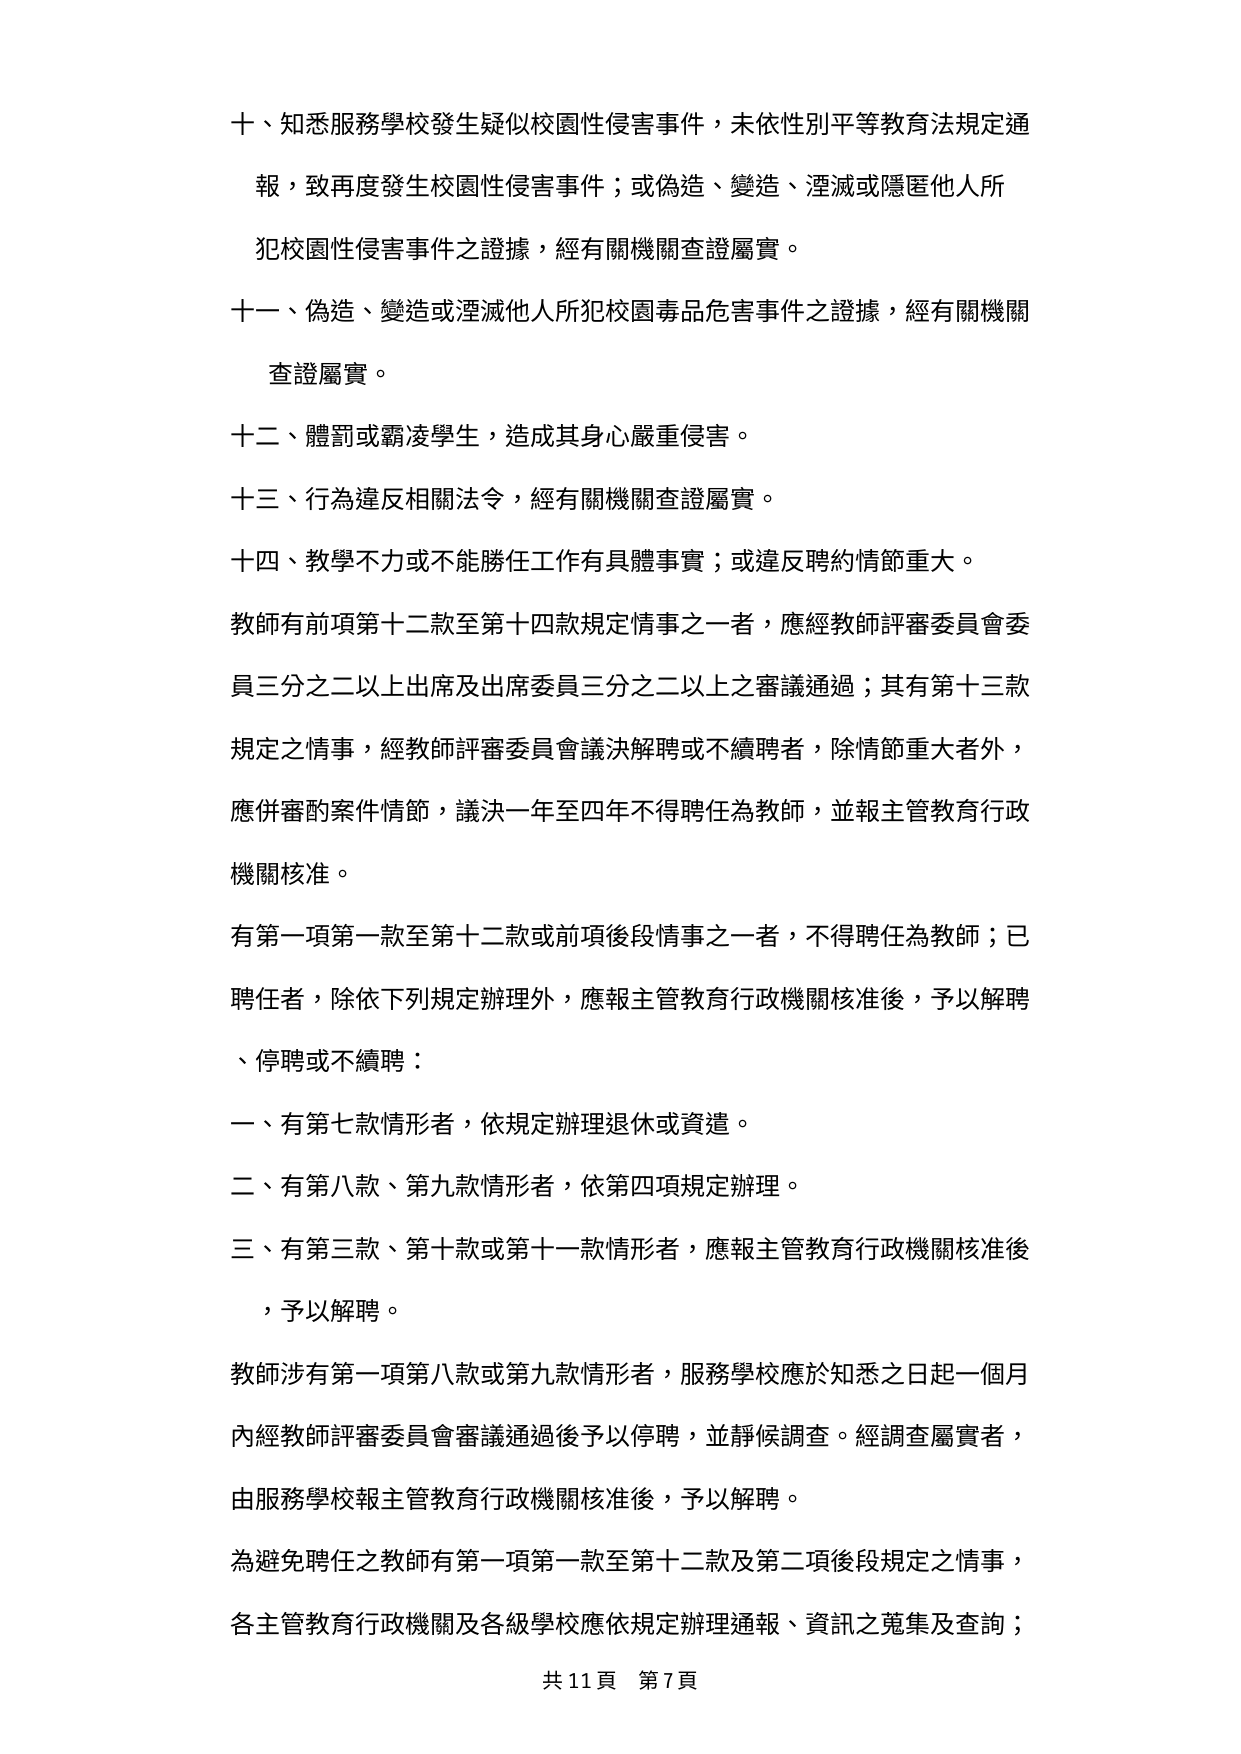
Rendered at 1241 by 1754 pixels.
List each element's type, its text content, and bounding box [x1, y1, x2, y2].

text 十二、體罰或霸凌學生，造成其身心嚴重侵害。 [118, 393, 1122, 456]
text 內經教師評審委員會審議通過後予以停聘，並靜候調查。經調查屬實者， [118, 1393, 1122, 1456]
text 三、有第三款、第十款或第十一款情形者，應報主管教育行政機關核准後 [118, 1206, 1122, 1268]
text 教師涉有第一項第八款或第九款情形者，服務學校應於知悉之日起一個月 [118, 1331, 1122, 1393]
text 十一、偽造、變造或湮滅他人所犯校園毒品危害事件之證據，經有關機關 [118, 268, 1122, 331]
text 應併審酌案件情節，議決一年至四年不得聘任為教師，並報主管教育行政 [118, 768, 1122, 831]
text 規定之情事，經教師評審委員會議決解聘或不續聘者，除情節重大者外， [118, 706, 1122, 768]
text 十四、教學不力或不能勝任工作有具體事實；或違反聘約情節重大。 [118, 518, 1122, 581]
text 聘任者，除依下列規定辦理外，應報主管教育行政機關核准後，予以解聘 [118, 956, 1122, 1018]
text 機關核准。 [118, 831, 1122, 893]
text ，予以解聘。 [118, 1268, 1122, 1331]
text 十三、行為違反相關法令，經有關機關查證屬實。 [118, 456, 1122, 518]
text 為避免聘任之教師有第一項第一款至第十二款及第二項後段規定之情事， [118, 1518, 1122, 1581]
text 犯校園性侵害事件之證據，經有關機關查證屬實。 [118, 206, 1122, 268]
text 員三分之二以上出席及出席委員三分之二以上之審議通過；其有第十三款 [118, 643, 1122, 706]
text 報，致再度發生校園性侵害事件；或偽造、變造、湮滅或隱匿他人所 [118, 143, 1122, 206]
text 教師有前項第十二款至第十四款規定情事之一者，應經教師評審委員會委 [118, 581, 1122, 643]
text 查證屬實。 [118, 331, 1122, 393]
text 各主管教育行政機關及各級學校應依規定辦理通報、資訊之蒐集及查詢； [118, 1581, 1122, 1643]
text 十、知悉服務學校發生疑似校園性侵害事件，未依性別平等教育法規定通 [118, 81, 1122, 143]
text 二、有第八款、第九款情形者，依第四項規定辦理。 [118, 1143, 1122, 1206]
text 、停聘或不續聘： [118, 1018, 1122, 1081]
text 有第一項第一款至第十二款或前項後段情事之一者，不得聘任為教師；已 [118, 893, 1122, 956]
text 一、有第七款情形者，依規定辦理退休或資遣。 [118, 1081, 1122, 1143]
text 由服務學校報主管教育行政機關核准後，予以解聘。 [118, 1456, 1122, 1518]
